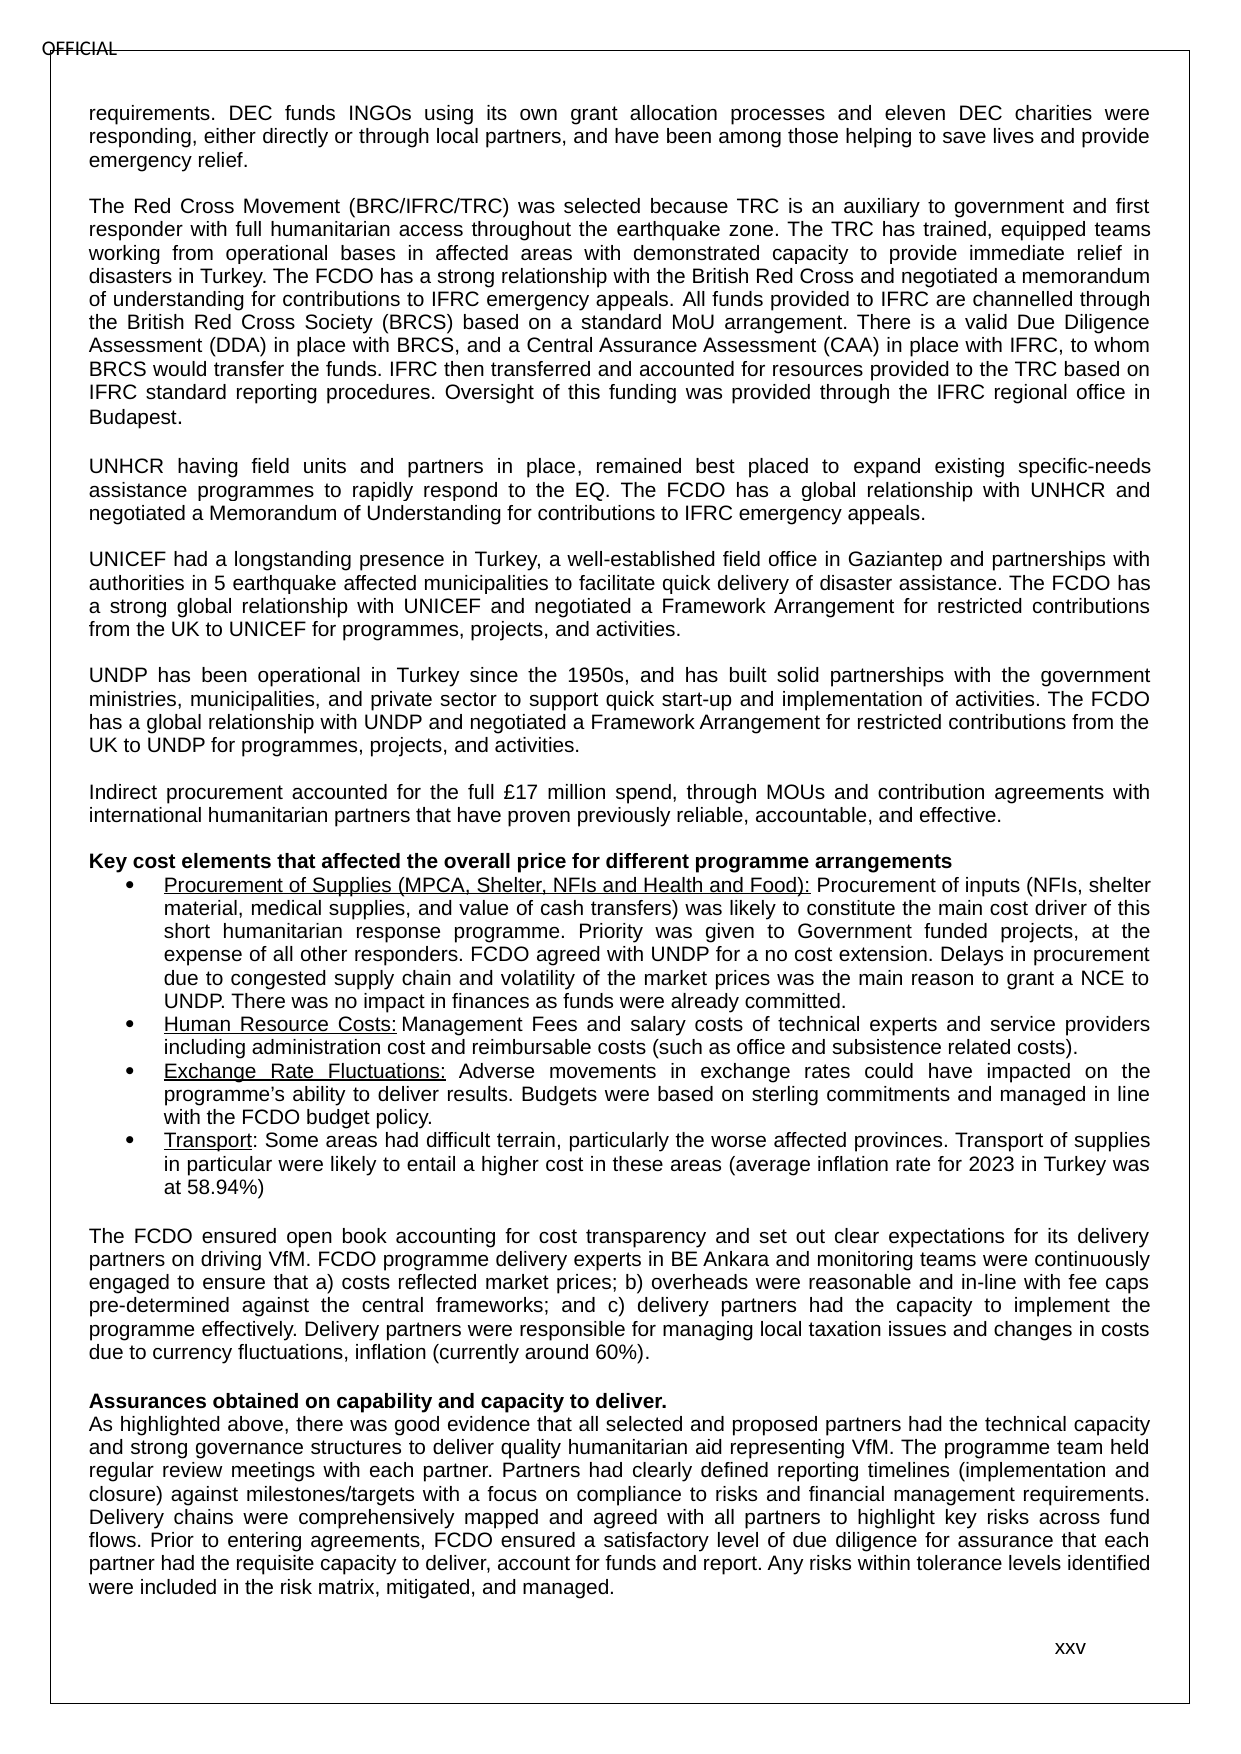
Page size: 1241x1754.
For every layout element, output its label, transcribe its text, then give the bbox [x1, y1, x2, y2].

text UNDP has been operational in Turkey since the 1950s, and has built solid partnerships with the government ministries, municipalities, and private sector to support quick start-up and implementation of activities. The FCDO has a global relationship with UNDP and negotiated a Framework Arrangement for restricted contributions from the UK to UNDP for programmes, projects, and activities. [89, 664, 1152, 757]
text UNICEF had a longstanding presence in Turkey, a well-established field office in Gaziantep and partnerships with authorities in 5 earthquake affected municipalities to facilitate quick delivery of disaster assistance. The FCDO has a strong global relationship with UNICEF and negotiated a Framework Arrangement for restricted contributions from the UK to UNICEF for programmes, projects, and activities. [89, 548, 1152, 641]
text Key cost elements that affected the overall price for different programme arrangements [89, 850, 1152, 873]
text The Red Cross Movement (BRC/IFRC/TRC) was selected because TRC is an auxiliary to government and first responder with full humanitarian access throughout the earthquake zone. The TRC has trained, equipped teams working from operational bases in affected areas with demonstrated capacity to provide immediate relief in disasters in Turkey. The FCDO has a strong relationship with the British Red Cross and negotiated a memorandum of understanding for contributions to IFRC emergency appeals. All funds provided to IFRC are channelled through the British Red Cross Society (BRCS) based on a standard MoU arrangement. There is a valid Due Diligence Assessment (DDA) in place with BRCS, and a Central Assurance Assessment (CAA) in place with IFRC, to whom BRCS would transfer the funds. IFRC then transferred and accounted for resources provided to the TRC based on IFRC standard reporting procedures. Oversight of this funding was provided through the IFRC regional office in Budapest. [89, 195, 1152, 429]
text requirements. DEC funds INGOs using its own grant allocation processes and eleven DEC charities were responding, either directly or through local partners, and have been among those helping to save lives and provide emergency relief. [89, 102, 1152, 171]
text As highlighted above, there was good evidence that all selected and proposed partners had the technical capacity and strong governance structures to deliver quality humanitarian aid representing VfM. The programme team held regular review meetings with each partner. Partners had clearly defined reporting timelines (implementation and closure) against milestones/targets with a focus on compliance to risks and financial management requirements. Delivery chains were comprehensively mapped and agreed with all partners to highlight key risks across fund flows. Prior to entering agreements, FCDO ensured a satisfactory level of due diligence for assurance that each partner had the requisite capacity to deliver, account for funds and report. Any risks within tolerance levels identified were included in the risk matrix, mitigated, and managed. [89, 1413, 1152, 1598]
text The FCDO ensured open book accounting for cost transparency and set out clear expectations for its delivery partners on driving VfM. FCDO programme delivery experts in BE Ankara and monitoring teams were continuously engaged to ensure that a) costs reflected market prices; b) overheads were reasonable and in-line with fee caps pre-determined against the central frameworks; and c) delivery partners had the capacity to implement the programme effectively. Delivery partners were responsible for managing local taxation issues and changes in costs due to currency fluctuations, inflation (currently around 60%). [89, 1224, 1152, 1364]
list Transport: Some areas had difficult terrain, particularly the worse affected provinces. Transport of supplies in particular were likely to entail a higher cost in these areas (average inflation rate for 2023 in Turkey was at 58.94%) [126, 1129, 1152, 1199]
text Assurances obtained on capability and capacity to deliver. [89, 1389, 1152, 1413]
list Human Resource Costs: Management Fees and salary costs of technical experts and service providers including administration cost and reimbursable costs (such as office and subsistence related costs). [126, 1013, 1152, 1059]
text UNHCR having field units and partners in place, remained best placed to expand existing specific-needs assistance programmes to rapidly respond to the EQ. The FCDO has a global relationship with UNHCR and negotiated a Memorandum of Understanding for contributions to IFRC emergency appeals. [89, 455, 1152, 525]
list Exchange Rate Fluctuations: Adverse movements in exchange rates could have impacted on the programme’s ability to deliver results. Budgets were based on sterling commitments and managed in line with the FCDO budget policy. [126, 1059, 1152, 1129]
text Indirect procurement accounted for the full £17 million spend, through MOUs and contribution agreements with international humanitarian partners that have proven previously reliable, accountable, and effective. [89, 780, 1152, 827]
list Procurement of Supplies (MPCA, Shelter, NFIs and Health and Food): Procurement of inputs (NFIs, shelter material, medical supplies, and value of cash transfers) was likely to constitute the main cost driver of this short humanitarian response programme. Priority was given to Government funded projects, at the expense of all other responders. FCDO agreed with UNDP for a no cost extension. Delays in procurement due to congested supply chain and volatility of the market prices was the main reason to grant a NCE to UNDP. There was no impact in finances as funds were already committed. [126, 873, 1152, 1013]
